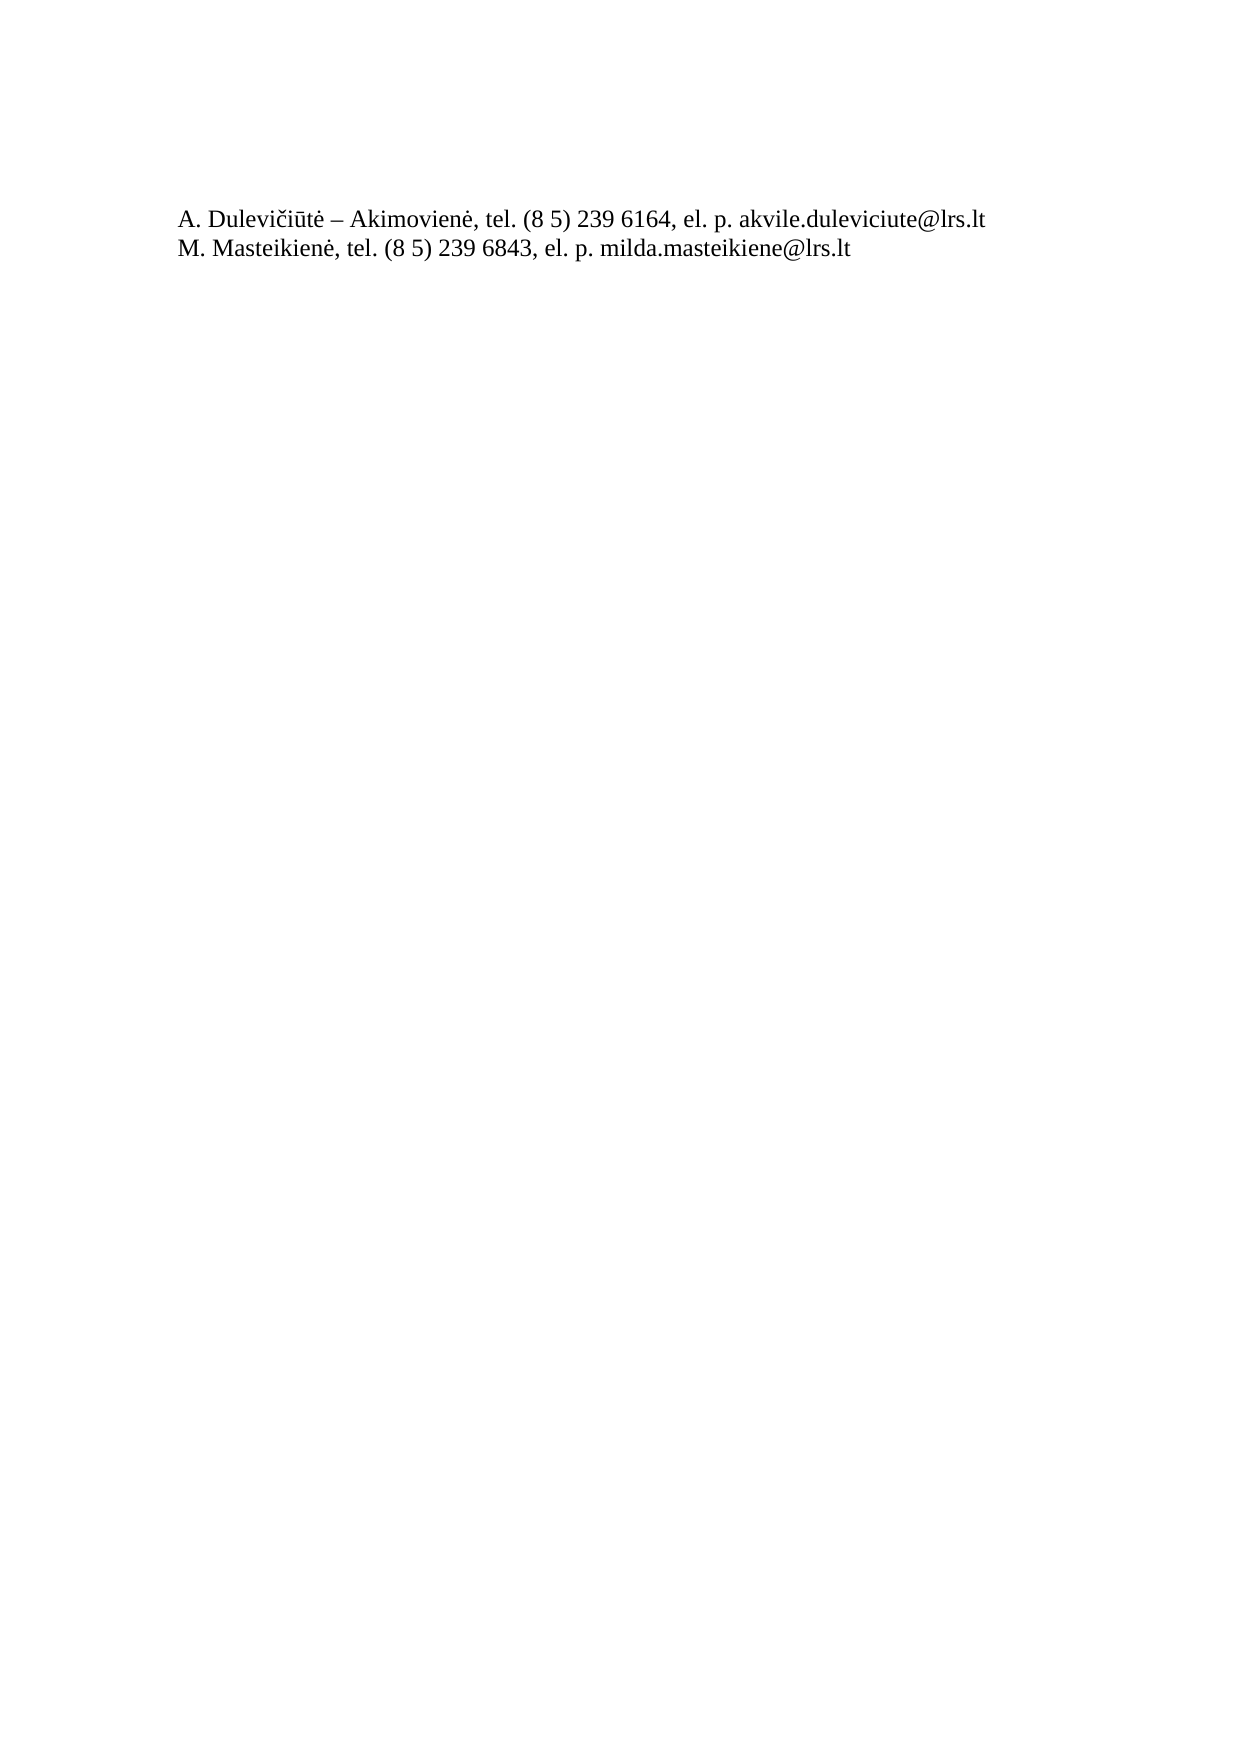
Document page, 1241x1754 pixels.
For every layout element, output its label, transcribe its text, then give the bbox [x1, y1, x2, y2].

text M. Masteikienė, tel. (8 5) 239 6843, el. p. milda.masteikiene@lrs.lt [177, 233, 1181, 262]
text A. Dulevičiūtė – Akimovienė, tel. (8 5) 239 6164, el. p. akvile.duleviciute@lrs.lt [177, 204, 1181, 233]
